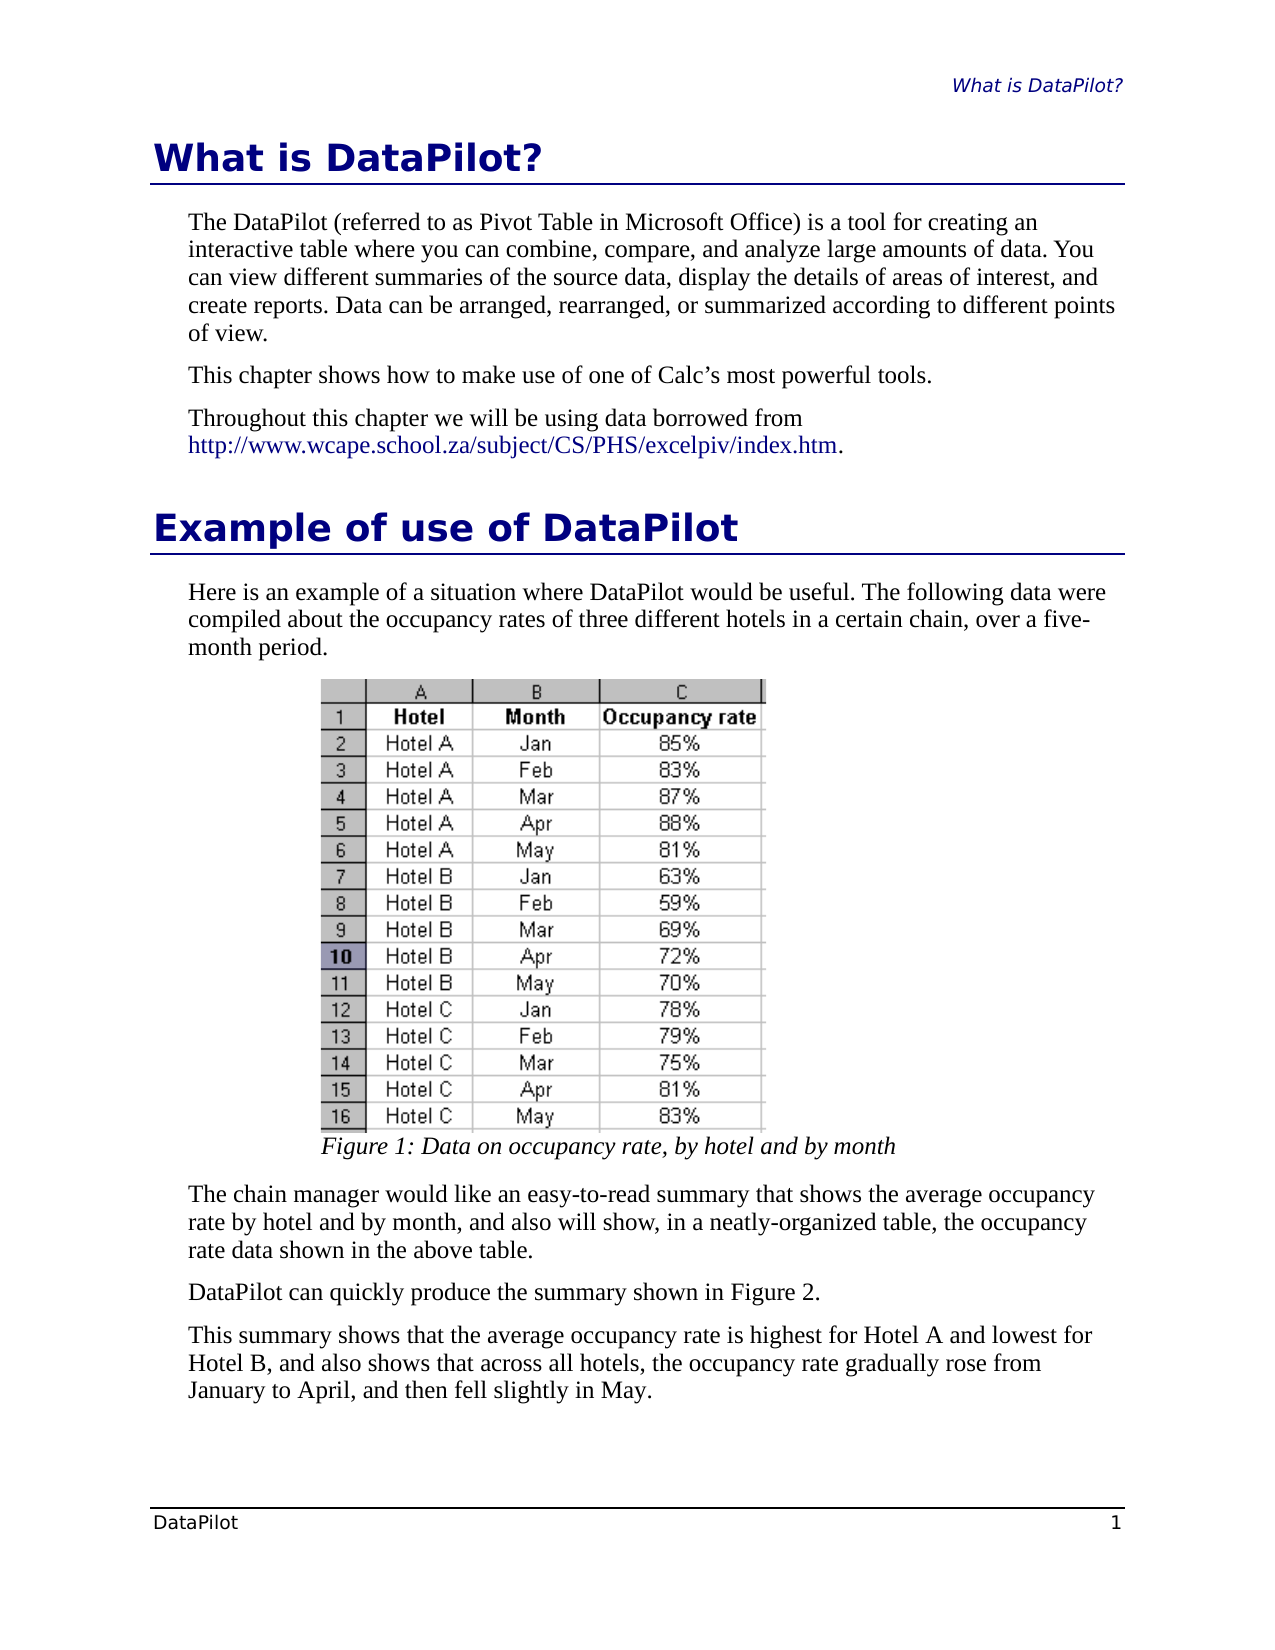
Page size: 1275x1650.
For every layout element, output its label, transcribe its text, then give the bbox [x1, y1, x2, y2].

text DataPilot can quickly produce the summary shown in Figure 2. [188, 1278, 1125, 1306]
text The chain manager would like an easy-to-read summary that shows the average occupancy rate by hotel and by month, and also will show, in a neatly-organized table, the occupancy rate data shown in the above table. [188, 1181, 1125, 1264]
picture [320, 679, 767, 1133]
text Figure 1: Data on occupancy rate, by hotel and by month [321, 679, 954, 1160]
text The DataPilot (referred to as Pivot Table in Microsoft Office) is a tool for creating an interactive table where you can combine, compare, and analyze large amounts of data. You can view different summaries of the source data, display the details of areas of interest, and create reports. Data can be arranged, rearranged, or summarized according to different points of view. [188, 208, 1125, 346]
text Here is an example of a situation where DataPilot would be useful. The following data were compiled about the occupancy rates of three different hotels in a certain chain, over a five-month period. [188, 578, 1125, 661]
subtitle Example of use of DataPilot [150, 504, 1125, 553]
subtitle What is DataPilot? [150, 134, 1125, 183]
text Throughout this chapter we will be using data borrowed from http://www.wcape.school.za/subject/CS/PHS/excelpiv/index.htm. [188, 404, 1125, 459]
text This chapter shows how to make use of one of Calc’s most powerful tools. [188, 361, 1125, 389]
text This summary shows that the average occupancy rate is highest for Hotel A and lowest for Hotel B, and also shows that across all hotels, the occupancy rate gradually rose from January to April, and then fell slightly in May. [188, 1321, 1125, 1404]
